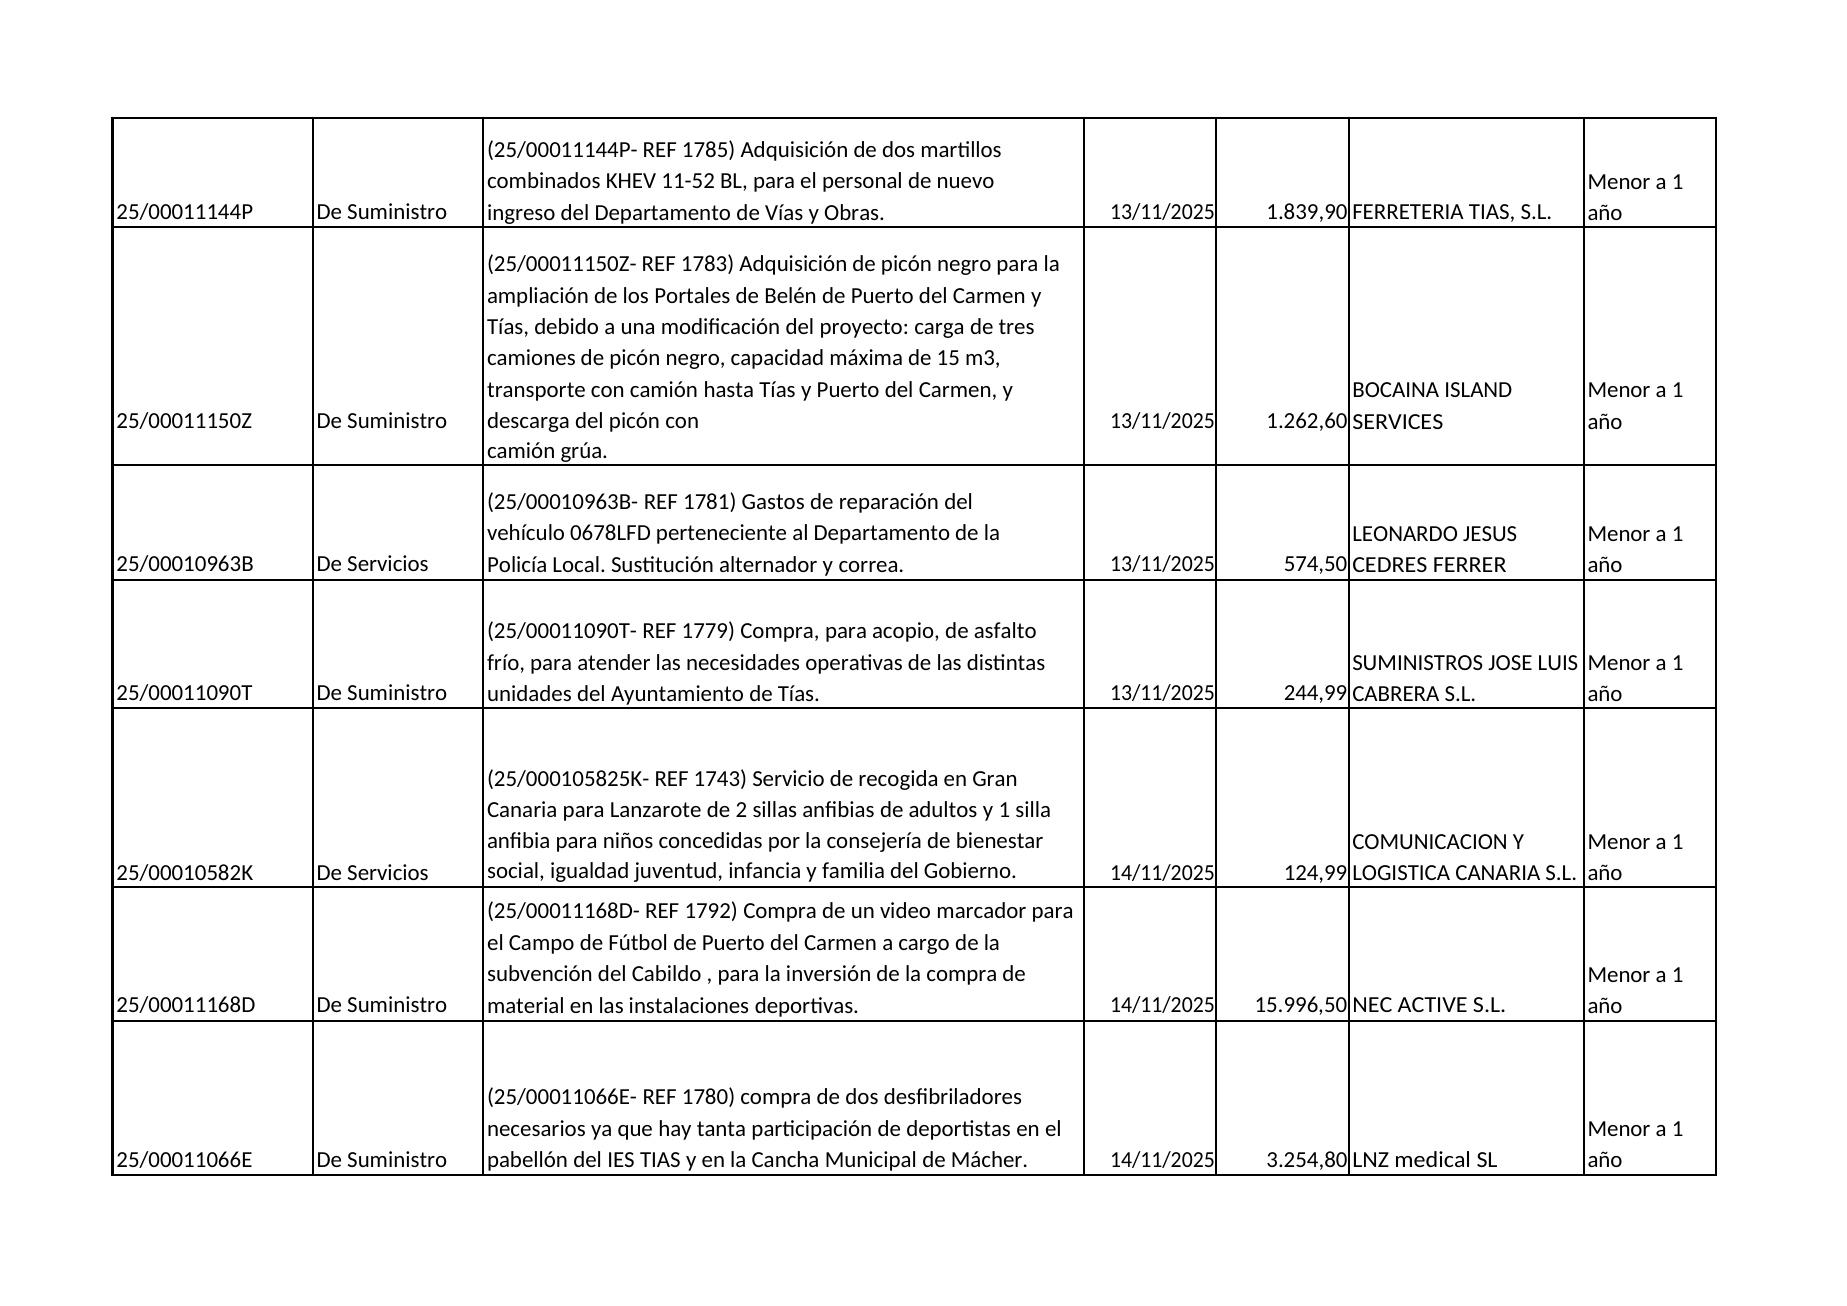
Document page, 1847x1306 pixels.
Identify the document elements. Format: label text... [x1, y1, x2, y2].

table_cell 25/00011150Z [114, 228, 312, 464]
table_cell 124,99 [1217, 709, 1348, 886]
table_cell Menor a 1 año [1585, 228, 1715, 464]
table_cell De Suministro [314, 581, 482, 707]
table_header 25/00011144P [114, 119, 312, 226]
table_cell (25/00011150Z- REF 1783) Adquisición de picón negro para la ampliación de los Portales de Belén de Puerto del Carmen y Tías, debido a una modificación del proyecto: carga de tres camiones de picón negro, capacidad máxima de 15 m3, transporte con camión hasta Tías y Puerto del Carmen, y descarga del picón con camión grúa. [484, 228, 1083, 464]
table_cell 13/11/2025 [1085, 228, 1215, 464]
table_cell (25/00011090T- REF 1779) Compra, para acopio, de asfalto frío, para atender las necesidades operativas de las distintas unidades del Ayuntamiento de Tías. [484, 581, 1083, 707]
table_header 1.839,90 [1217, 119, 1348, 226]
table_cell BOCAINA ISLAND SERVICES [1350, 228, 1583, 464]
table_cell 25/00011090T [114, 581, 312, 707]
table_cell Menor a 1 año [1585, 1022, 1715, 1173]
table_cell 3.254,80 [1217, 1022, 1348, 1173]
table_cell Menor a 1 año [1585, 888, 1715, 1020]
table_cell (25/00011168D- REF 1792) Compra de un video marcador para el Campo de Fútbol de Puerto del Carmen a cargo de la subvención del Cabildo , para la inversión de la compra de material en las instalaciones deportivas. [484, 888, 1083, 1020]
table_cell (25/00011066E- REF 1780) compra de dos desfibriladores necesarios ya que hay tanta participación de deportistas en el pabellón del IES TIAS y en la Cancha Municipal de Mácher. [484, 1022, 1083, 1173]
table_cell De Suministro [314, 1022, 482, 1173]
table_cell 1.262,60 [1217, 228, 1348, 464]
table_header (25/00011144P- REF 1785) Adquisición de dos martillos combinados KHEV 11-52 BL, para el personal de nuevo ingreso del Departamento de Vías y Obras. [484, 119, 1083, 226]
table_cell 25/00010963B [114, 466, 312, 579]
table_cell LEONARDO JESUS CEDRES FERRER [1350, 466, 1583, 579]
table_cell De Suministro [314, 888, 482, 1020]
table_cell 15.996,50 [1217, 888, 1348, 1020]
table_cell 25/00011066E [114, 1022, 312, 1173]
table_cell 13/11/2025 [1085, 466, 1215, 579]
table_header Menor a 1 año [1585, 119, 1715, 226]
table_cell 244,99 [1217, 581, 1348, 707]
table_cell 13/11/2025 [1085, 581, 1215, 707]
table_cell 14/11/2025 [1085, 709, 1215, 886]
table_cell SUMINISTROS JOSE LUIS CABRERA S.L. [1350, 581, 1583, 707]
table_cell Menor a 1 año [1585, 581, 1715, 707]
table_cell NEC ACTIVE S.L. [1350, 888, 1583, 1020]
table_cell 14/11/2025 [1085, 888, 1215, 1020]
table_cell Menor a 1 año [1585, 709, 1715, 886]
table_header FERRETERIA TIAS, S.L. [1350, 119, 1583, 226]
table_cell COMUNICACION Y LOGISTICA CANARIA S.L. [1350, 709, 1583, 886]
table_cell 25/00010582K [114, 709, 312, 886]
table_header 13/11/2025 [1085, 119, 1215, 226]
table_header De Suministro [314, 119, 482, 226]
table_cell 574,50 [1217, 466, 1348, 579]
table_cell (25/00010963B- REF 1781) Gastos de reparación del vehículo 0678LFD perteneciente al Departamento de la Policía Local. Sustitución alternador y correa. [484, 466, 1083, 579]
table_cell Menor a 1 año [1585, 466, 1715, 579]
table_cell 14/11/2025 [1085, 1022, 1215, 1173]
table_cell LNZ medical SL [1350, 1022, 1583, 1173]
table_cell De Suministro [314, 228, 482, 464]
table_cell De Servicios [314, 466, 482, 579]
table_cell 25/00011168D [114, 888, 312, 1020]
table_cell De Servicios [314, 709, 482, 886]
table_cell (25/000105825K- REF 1743) Servicio de recogida en Gran Canaria para Lanzarote de 2 sillas anfibias de adultos y 1 silla anfibia para niños concedidas por la consejería de bienestar social, igualdad juventud, infancia y familia del Gobierno. [484, 709, 1083, 886]
